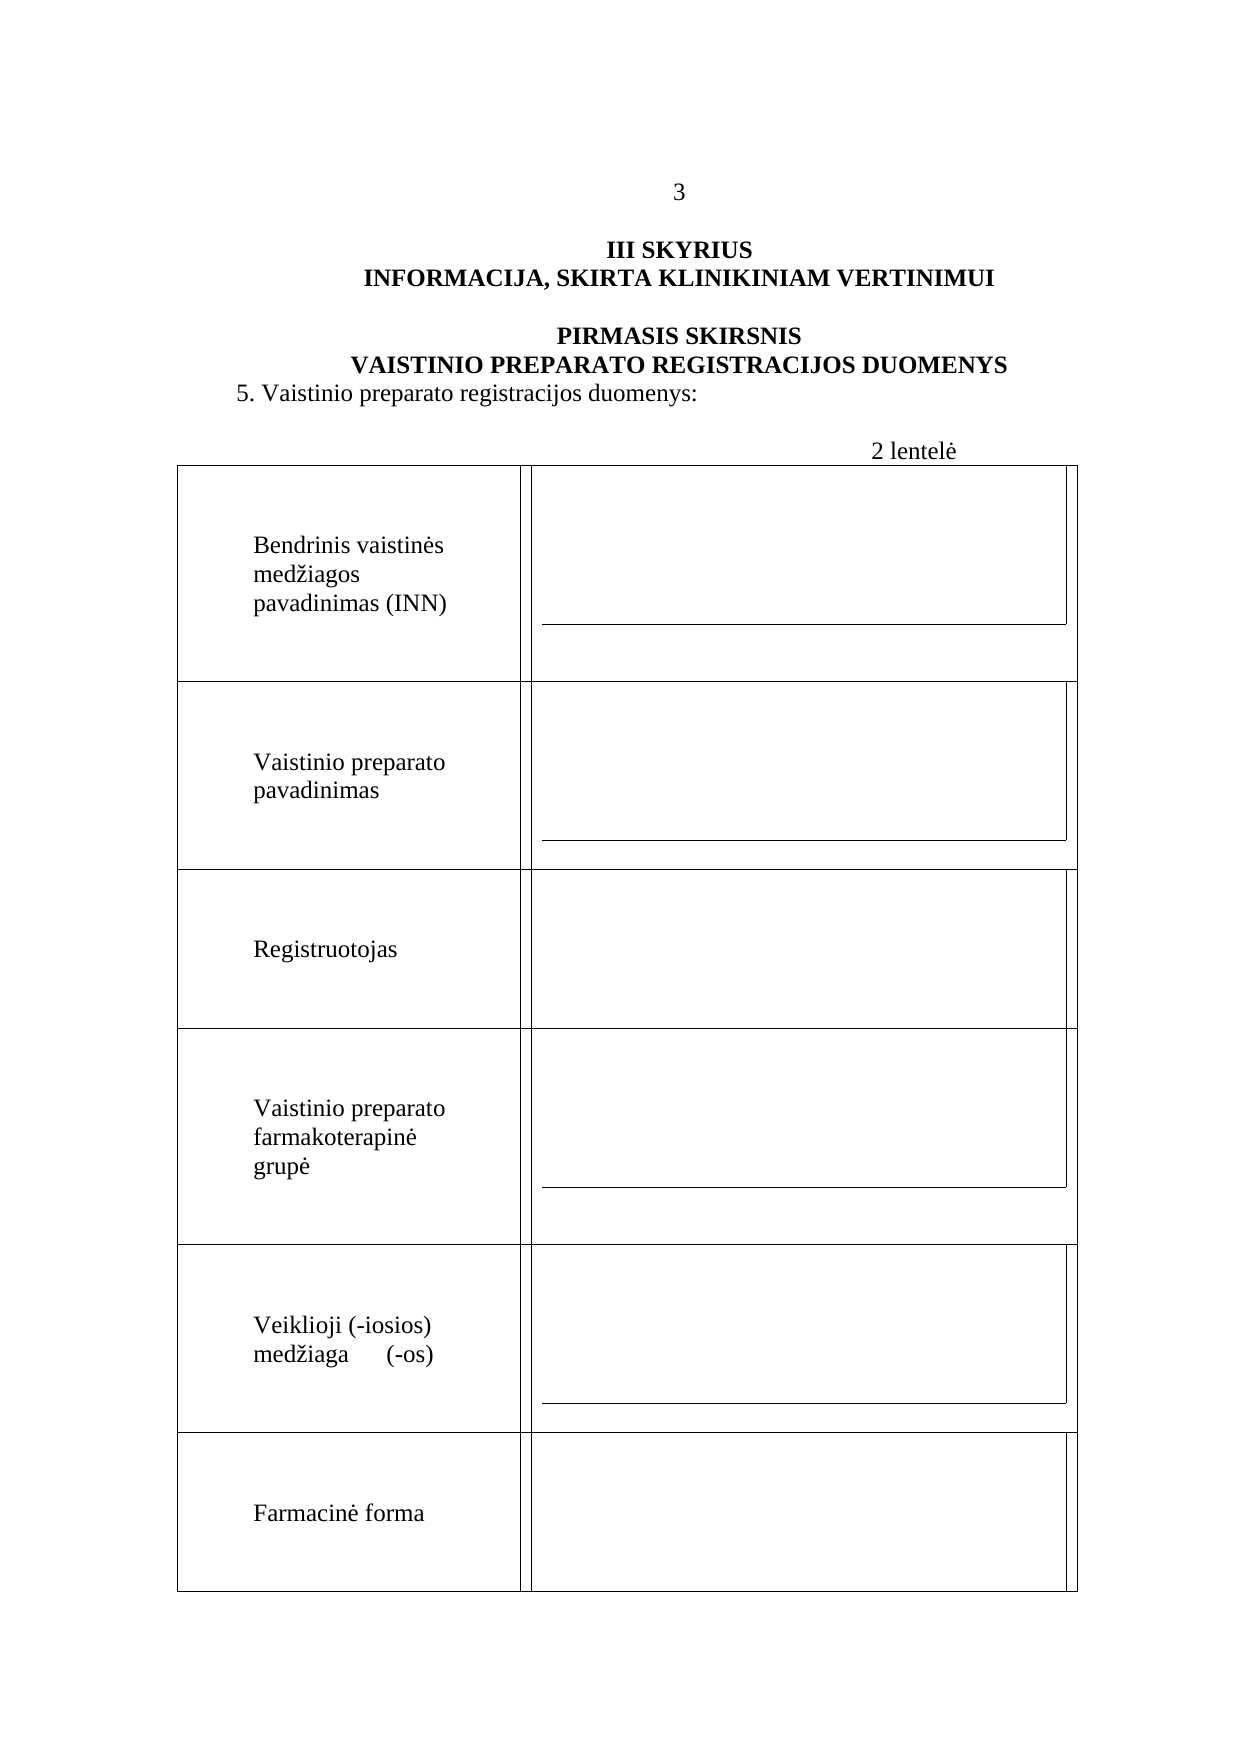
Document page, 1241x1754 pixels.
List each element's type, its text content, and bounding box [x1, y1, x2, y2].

table_cell [532, 1433, 1066, 1591]
table_cell [532, 870, 1066, 1028]
text 2 lentelė [177, 436, 1181, 465]
table_header [521, 466, 531, 681]
table_header [532, 466, 1077, 681]
table_cell Registruotojas [178, 870, 520, 1028]
text VAISTINIO PREPARATO REGISTRACIJOS DUOMENYS [177, 350, 1181, 378]
table_cell [532, 1029, 1077, 1244]
table_cell Vaistinio preparato pavadinimas [178, 682, 520, 869]
table_cell [532, 682, 1077, 869]
text PIRMASIS SKIRSNIS [177, 321, 1181, 350]
table_cell [532, 1245, 1077, 1432]
table_cell [521, 1245, 531, 1432]
table_cell Veiklioji (-iosios) medžiaga (-os) [178, 1245, 520, 1432]
table_cell [521, 870, 531, 1028]
table_cell Farmacinė forma [178, 1433, 520, 1591]
table_cell [521, 1029, 531, 1244]
table_cell [1067, 870, 1077, 1028]
table_cell [1067, 1433, 1077, 1591]
table_cell [521, 1433, 531, 1591]
table_cell [521, 682, 531, 869]
text INFORMACIJA, SKIRTA KLINIKINIAM VERTINIMUI [177, 263, 1181, 292]
text 5. Vaistinio preparato registracijos duomenys: [177, 378, 1181, 407]
table_header Bendrinis vaistinės medžiagos pavadinimas (INN) [178, 466, 520, 681]
text III SKYRIUS [177, 235, 1181, 263]
table_cell Vaistinio preparato farmakoterapinė grupė [178, 1029, 520, 1244]
